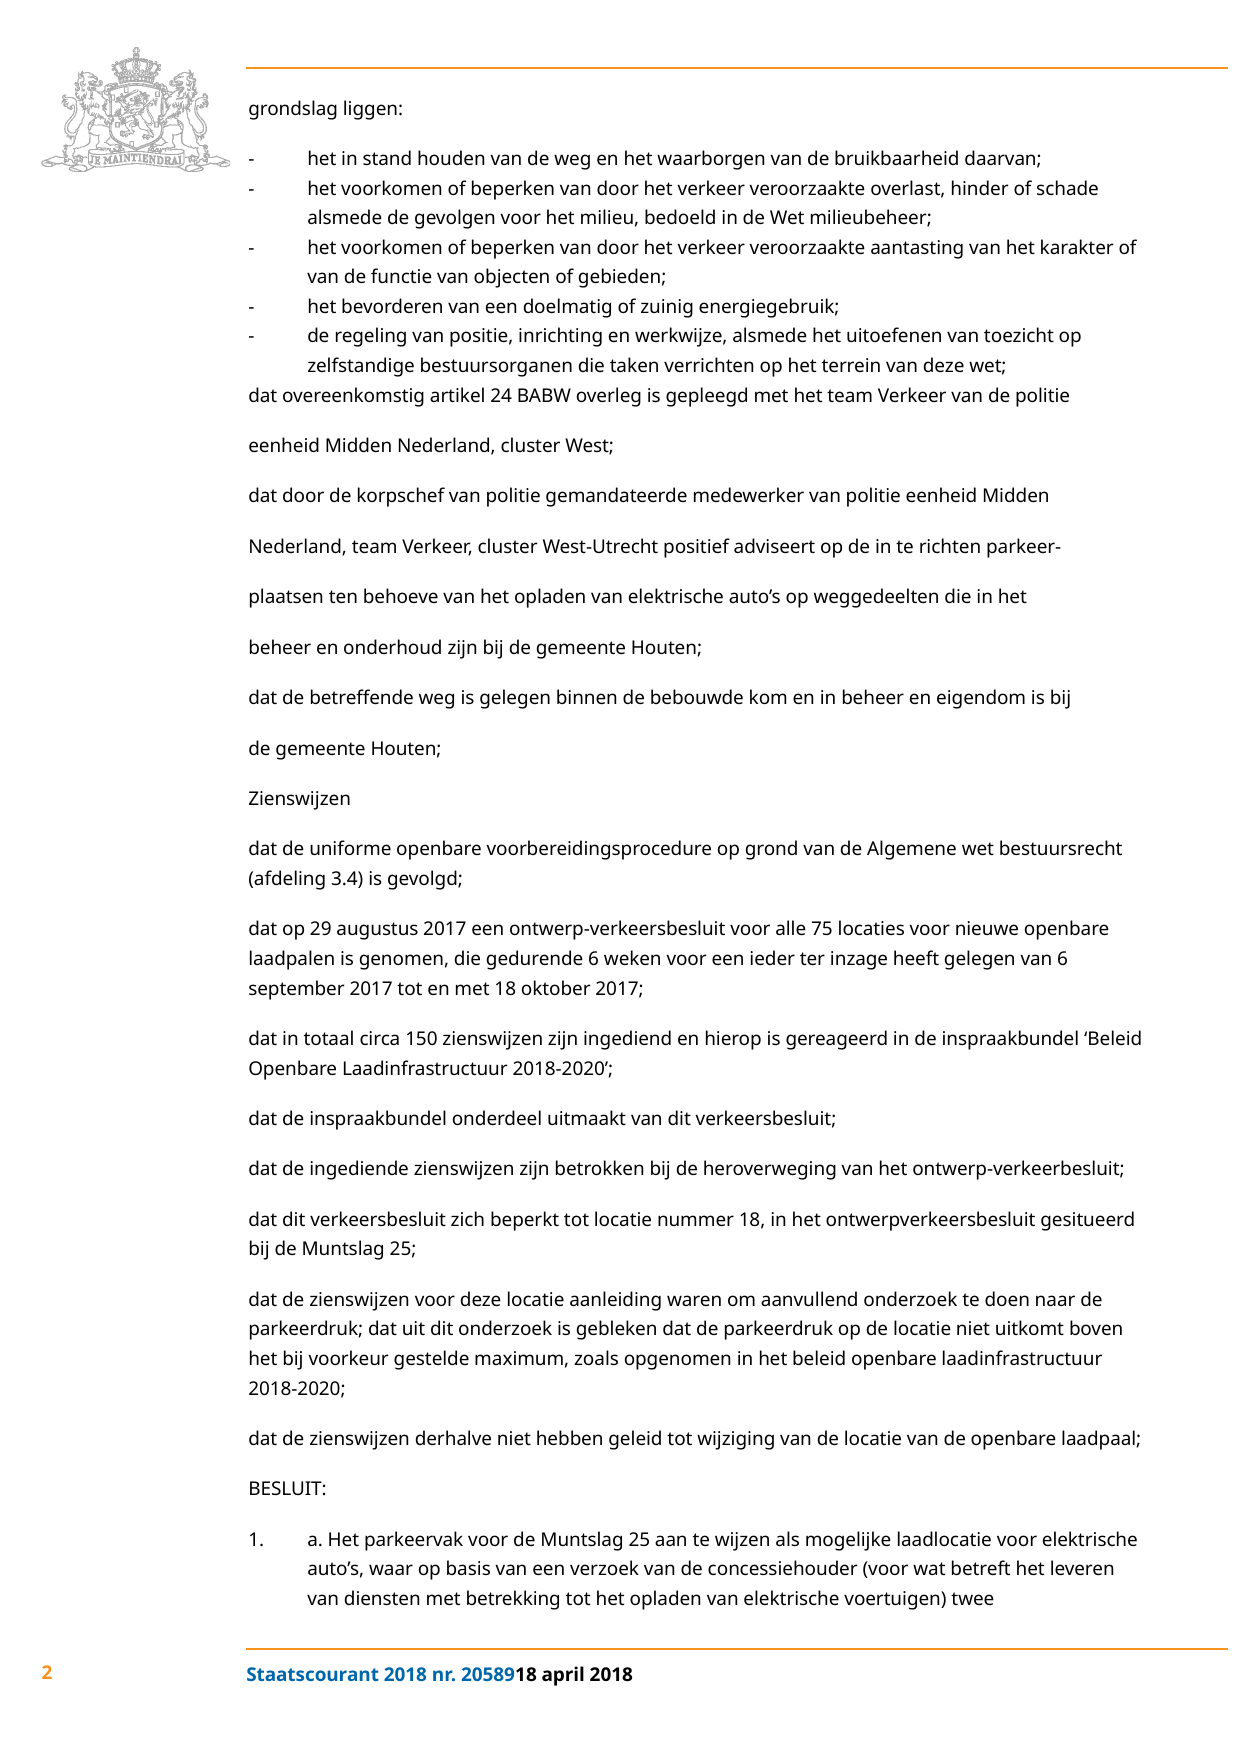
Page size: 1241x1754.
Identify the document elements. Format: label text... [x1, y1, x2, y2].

list het voorkomen of beperken van door het verkeer veroorzaakte overlast, hinder of schade alsmede de gevolgen voor het milieu, bedoeld in de Wet milieubeheer; [248, 175, 1152, 230]
list het bevorderen van een doelmatig of zuinig energiegebruik; [248, 293, 1152, 319]
list het voorkomen of beperken van door het verkeer veroorzaakte aantasting van het karakter of van de functie van objecten of gebieden; [248, 234, 1152, 289]
text Zienswijzen [248, 785, 1152, 811]
text Nederland, team Verkeer, cluster West-Utrecht positief adviseert op de in te richten parkeer- [248, 533, 1152, 559]
text dat door de korpschef van politie gemandateerde medewerker van politie eenheid Midden [248, 483, 1152, 508]
list de regeling van positie, inrichting en werkwijze, alsmede het uitoefenen van toezicht op zelfstandige bestuursorganen die taken verrichten op het terrein van deze wet; [248, 323, 1152, 378]
text plaatsen ten behoeve van het opladen van elektrische auto’s op weggedeelten die in het [248, 583, 1152, 609]
text dat op 29 augustus 2017 een ontwerp-verkeersbesluit voor alle 75 locaties voor nieuwe openbare laadpalen is genomen, die gedurende 6 weken voor een ieder ter inzage heeft gelegen van 6 september 2017 tot en met 18 oktober 2017; [248, 916, 1152, 1001]
text grondslag liggen: [248, 95, 1152, 121]
text BESLUIT: [248, 1476, 1152, 1501]
text dat de uniforme openbare voorbereidingsprocedure op grond van de Algemene wet bestuursrecht (afdeling 3.4) is gevolgd; [248, 836, 1152, 891]
text dat dit verkeersbesluit zich beperkt tot locatie nummer 18, in het ontwerpverkeersbesluit gesitueerd bij de Muntslag 25; [248, 1206, 1152, 1261]
text dat de zienswijzen derhalve niet hebben geleid tot wijziging van de locatie van de openbare laadpaal; [248, 1425, 1152, 1451]
text dat de zienswijzen voor deze locatie aanleiding waren om aanvullend onderzoek te doen naar de parkeerdruk; dat uit dit onderzoek is gebleken dat de parkeerdruk op de locatie niet uitkomt boven het bij voorkeur gestelde maximum, zoals opgenomen in het beleid openbare laadinfrastructuur 2018-2020; [248, 1286, 1152, 1401]
text dat de betreffende weg is gelegen binnen de bebouwde kom en in beheer en eigendom is bij [248, 684, 1152, 710]
text eenheid Midden Nederland, cluster West; [248, 432, 1152, 458]
picture [41, 47, 231, 172]
text dat de ingediende zienswijzen zijn betrokken bij de heroverweging van het ontwerp-verkeerbesluit; [248, 1156, 1152, 1181]
text de gemeente Houten; [248, 735, 1152, 761]
text dat de inspraakbundel onderdeel uitmaakt van dit verkeersbesluit; [248, 1105, 1152, 1131]
text beheer en onderhoud zijn bij de gemeente Houten; [248, 634, 1152, 660]
text dat overeenkomstig artikel 24 BABW overleg is gepleegd met het team Verkeer van de politie [248, 382, 1152, 408]
text dat in totaal circa 150 zienswijzen zijn ingediend en hierop is gereageerd in de inspraakbundel ‘Beleid Openbare Laadinfrastructuur 2018-2020’; [248, 1025, 1152, 1081]
list a. Het parkeervak voor de Muntslag 25 aan te wijzen als mogelijke laadlocatie voor elektrische auto’s, waar op basis van een verzoek van de concessiehouder (voor wat betreft het leveren van diensten met betrekking tot het opladen van elektrische voertuigen) twee [248, 1526, 1152, 1611]
list het in stand houden van de weg en het waarborgen van de bruikbaarheid daarvan; [248, 145, 1152, 171]
